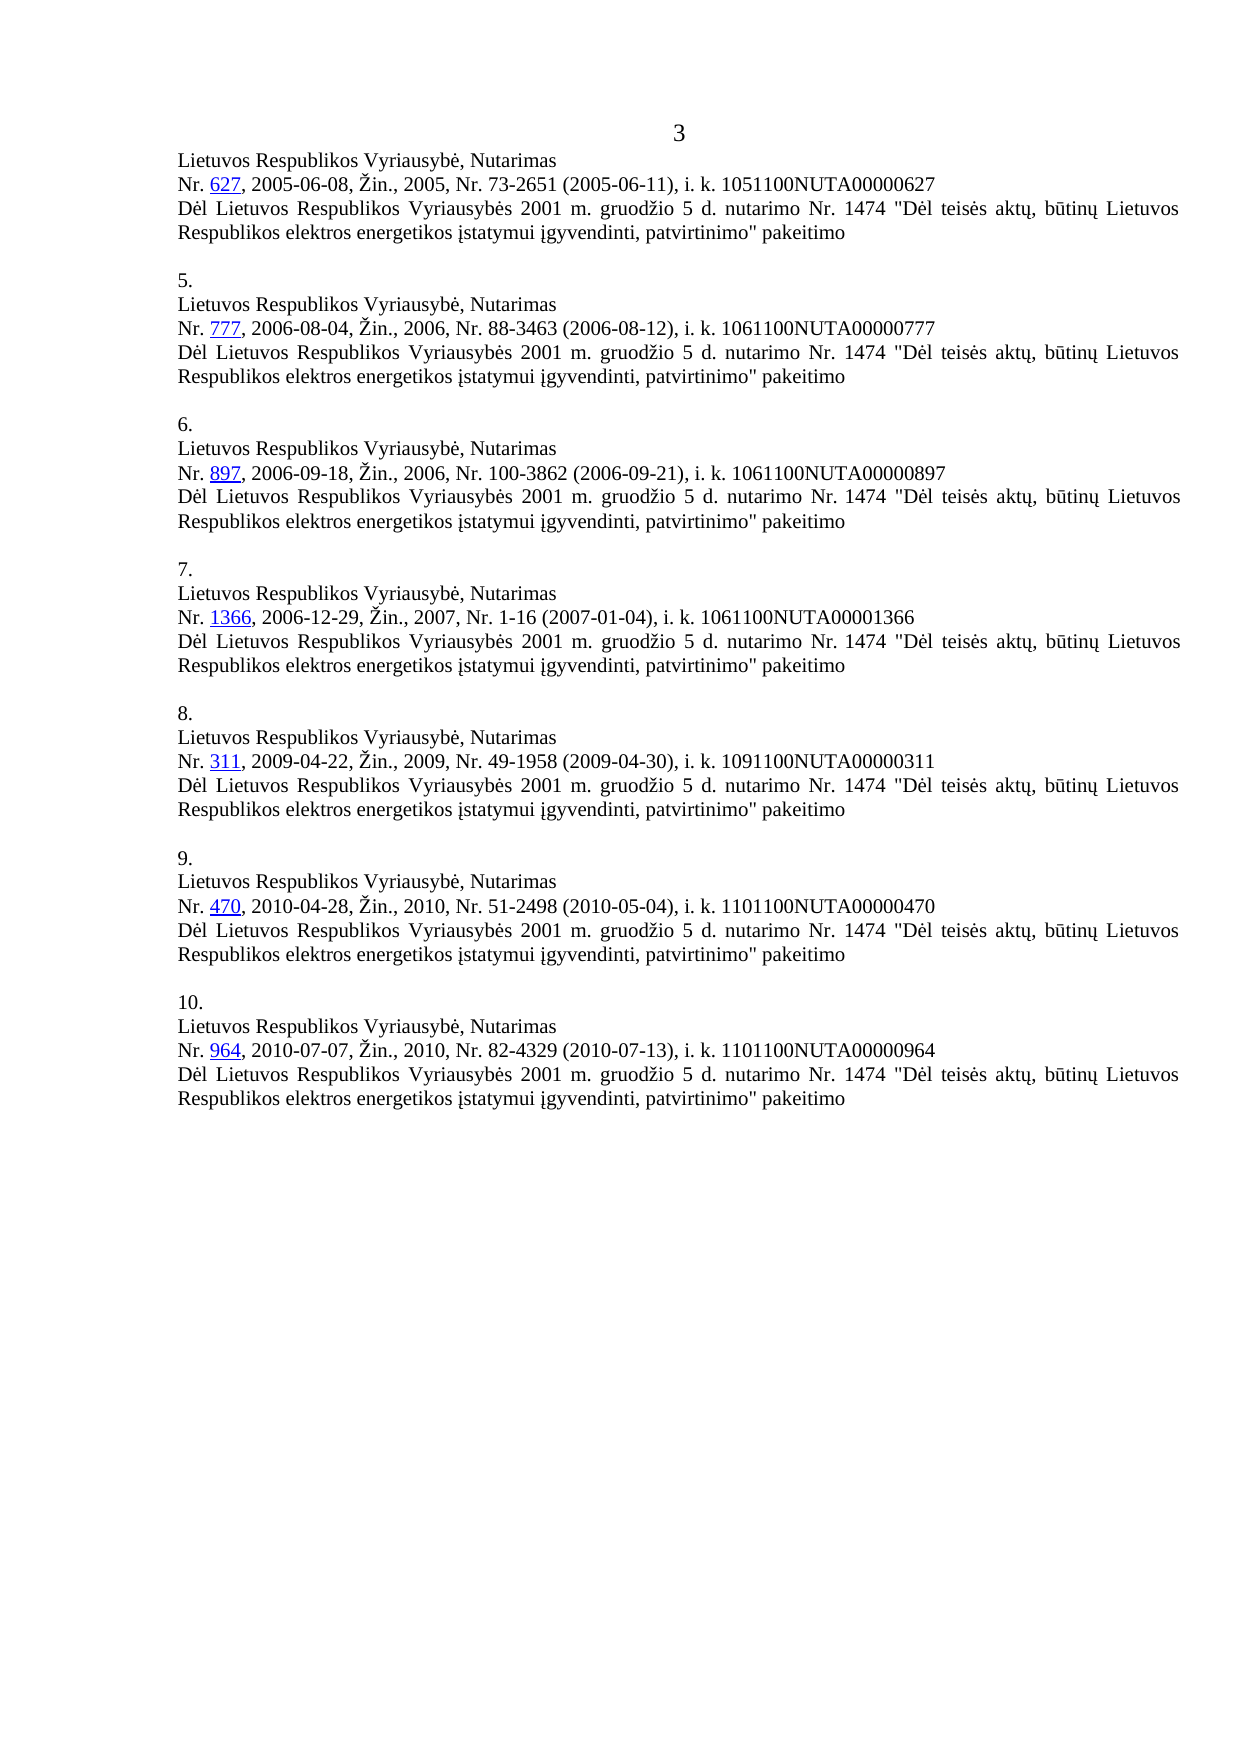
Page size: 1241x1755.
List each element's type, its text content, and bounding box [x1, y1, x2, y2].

text Nr. 627, 2005-06-08, Žin., 2005, Nr. 73-2651 (2005-06-11), i. k. 1051100NUTA00000627 [177, 172, 1181, 196]
text Nr. 470, 2010-04-28, Žin., 2010, Nr. 51-2498 (2010-05-04), i. k. 1101100NUTA00000470 [177, 893, 1181, 918]
text Dėl Lietuvos Respublikos Vyriausybės 2001 m. gruodžio 5 d. nutarimo Nr. 1474 "Dėl teisės aktų, būtinų Lietuvos Respublikos elektros energetikos įstatymui įgyvendinti, patvirtinimo" pakeitimo [177, 773, 1181, 821]
text 6. [177, 412, 1181, 436]
text Lietuvos Respublikos Vyriausybė, Nutarimas [177, 581, 1181, 605]
text Lietuvos Respublikos Vyriausybė, Nutarimas [177, 292, 1181, 316]
text 9. [177, 845, 1181, 869]
text 5. [177, 268, 1181, 292]
text Nr. 777, 2006-08-04, Žin., 2006, Nr. 88-3463 (2006-08-12), i. k. 1061100NUTA00000777 [177, 316, 1181, 340]
text Nr. 897, 2006-09-18, Žin., 2006, Nr. 100-3862 (2006-09-21), i. k. 1061100NUTA00000897 [177, 460, 1181, 484]
text Lietuvos Respublikos Vyriausybė, Nutarimas [177, 725, 1181, 749]
text Dėl Lietuvos Respublikos Vyriausybės 2001 m. gruodžio 5 d. nutarimo Nr. 1474 "Dėl teisės aktų, būtinų Lietuvos Respublikos elektros energetikos įstatymui įgyvendinti, patvirtinimo" pakeitimo [177, 1062, 1181, 1110]
text 10. [177, 990, 1181, 1014]
text Lietuvos Respublikos Vyriausybė, Nutarimas [177, 148, 1181, 172]
text Dėl Lietuvos Respublikos Vyriausybės 2001 m. gruodžio 5 d. nutarimo Nr. 1474 "Dėl teisės aktų, būtinų Lietuvos Respublikos elektros energetikos įstatymui įgyvendinti, patvirtinimo" pakeitimo [177, 484, 1181, 533]
text Nr. 1366, 2006-12-29, Žin., 2007, Nr. 1-16 (2007-01-04), i. k. 1061100NUTA00001366 [177, 605, 1181, 629]
text Lietuvos Respublikos Vyriausybė, Nutarimas [177, 869, 1181, 893]
text Dėl Lietuvos Respublikos Vyriausybės 2001 m. gruodžio 5 d. nutarimo Nr. 1474 "Dėl teisės aktų, būtinų Lietuvos Respublikos elektros energetikos įstatymui įgyvendinti, patvirtinimo" pakeitimo [177, 918, 1181, 966]
text Lietuvos Respublikos Vyriausybė, Nutarimas [177, 1014, 1181, 1038]
text Lietuvos Respublikos Vyriausybė, Nutarimas [177, 436, 1181, 460]
text Dėl Lietuvos Respublikos Vyriausybės 2001 m. gruodžio 5 d. nutarimo Nr. 1474 "Dėl teisės aktų, būtinų Lietuvos Respublikos elektros energetikos įstatymui įgyvendinti, patvirtinimo" pakeitimo [177, 340, 1181, 388]
text 7. [177, 557, 1181, 581]
text Nr. 964, 2010-07-07, Žin., 2010, Nr. 82-4329 (2010-07-13), i. k. 1101100NUTA00000964 [177, 1038, 1181, 1062]
text Dėl Lietuvos Respublikos Vyriausybės 2001 m. gruodžio 5 d. nutarimo Nr. 1474 "Dėl teisės aktų, būtinų Lietuvos Respublikos elektros energetikos įstatymui įgyvendinti, patvirtinimo" pakeitimo [177, 629, 1181, 677]
text Dėl Lietuvos Respublikos Vyriausybės 2001 m. gruodžio 5 d. nutarimo Nr. 1474 "Dėl teisės aktų, būtinų Lietuvos Respublikos elektros energetikos įstatymui įgyvendinti, patvirtinimo" pakeitimo [177, 196, 1181, 244]
text 8. [177, 701, 1181, 725]
text Nr. 311, 2009-04-22, Žin., 2009, Nr. 49-1958 (2009-04-30), i. k. 1091100NUTA00000311 [177, 749, 1181, 773]
